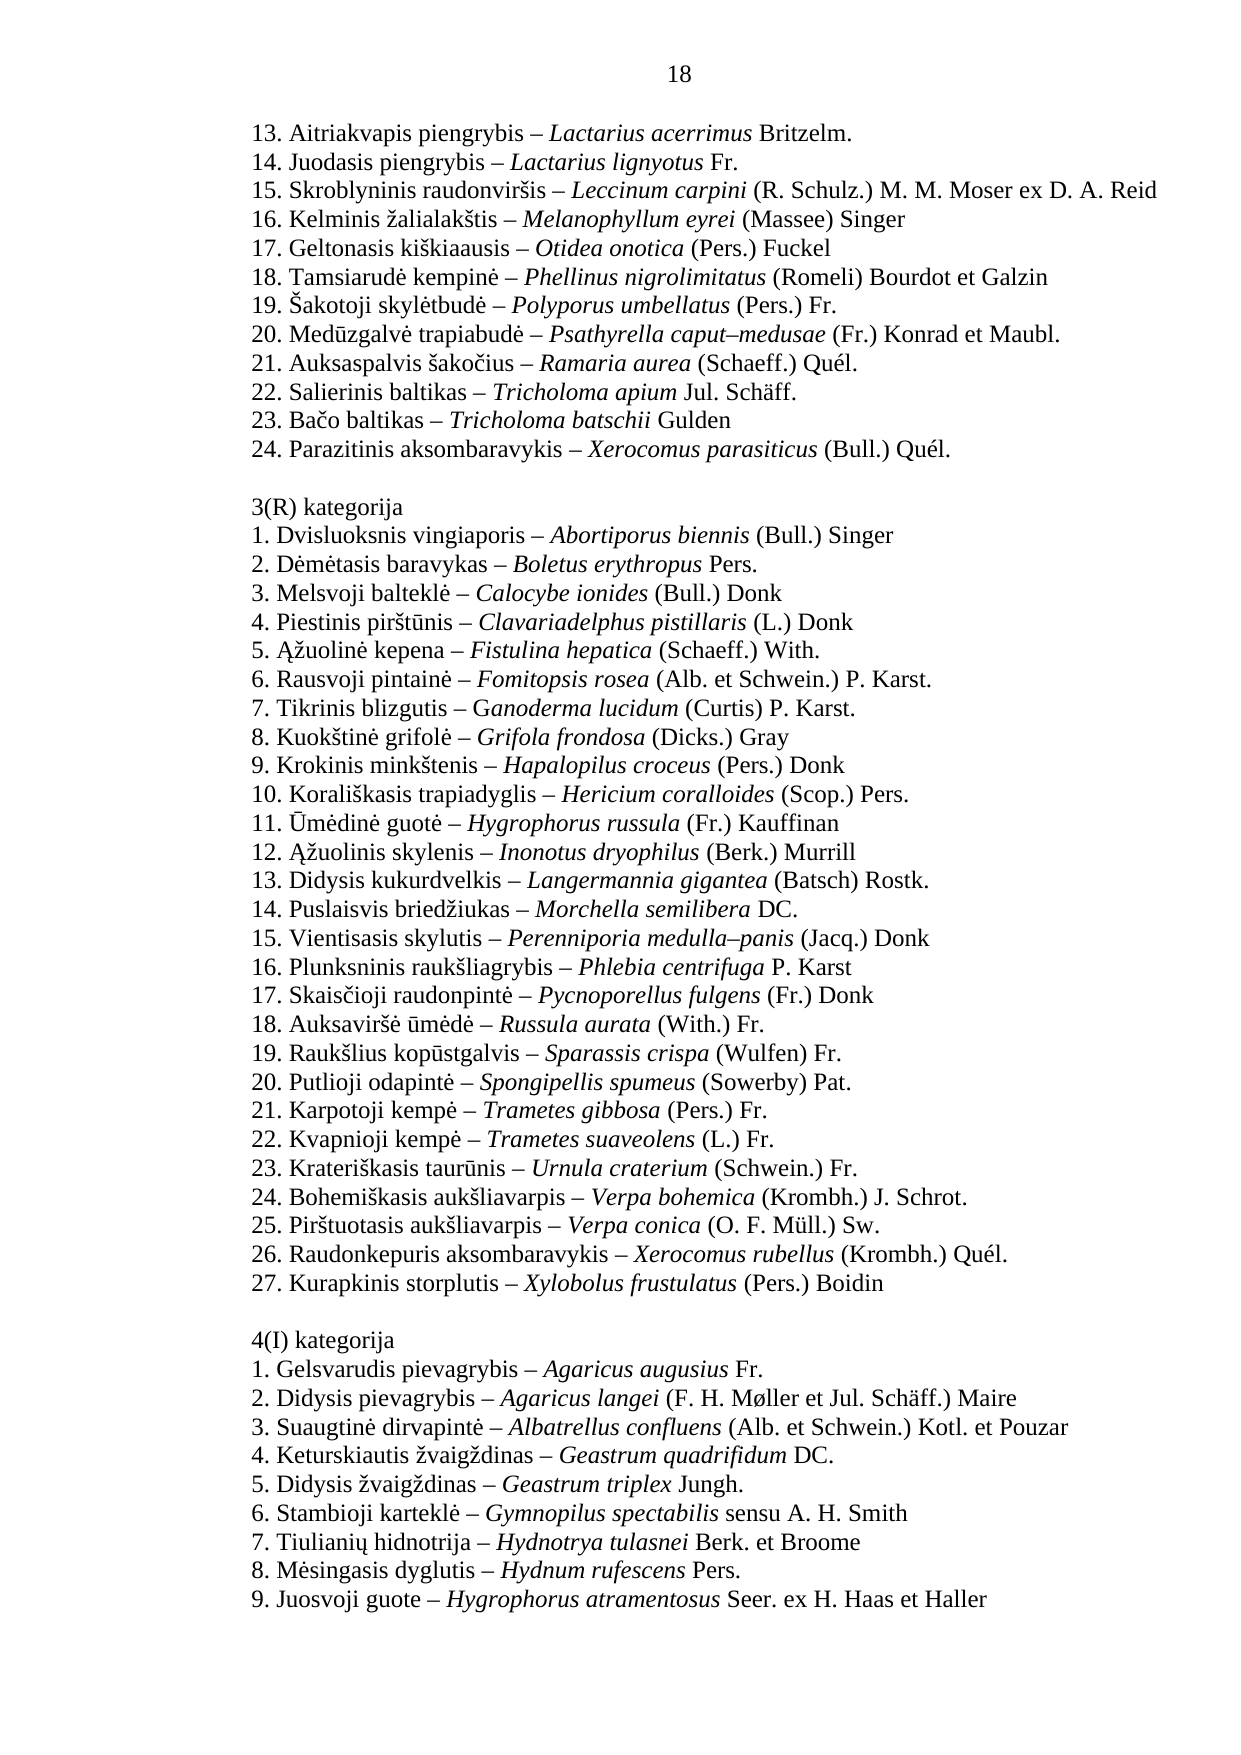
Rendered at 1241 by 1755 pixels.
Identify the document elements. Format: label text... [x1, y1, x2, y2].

text 26. Raudonkepuris aksombaravykis – Xerocomus rubellus (Krombh.) Quél. [177, 1239, 1181, 1268]
text 7. Tiulianių hidnotrija – Hydnotrya tulasnei Berk. et Broome [177, 1527, 1181, 1556]
text 21. Karpotoji kempė – Trametes gibbosa (Pers.) Fr. [177, 1096, 1181, 1124]
text 11. Ūmėdinė guotė – Hygrophorus russula (Fr.) Kauffinan [177, 808, 1181, 837]
text 22. Kvapnioji kempė – Trametes suaveolens (L.) Fr. [177, 1124, 1181, 1153]
text 23. Krateriškasis taurūnis – Urnula craterium (Schwein.) Fr. [177, 1153, 1181, 1182]
text 12. Ąžuolinis skylenis – Inonotus dryophilus (Berk.) Murrill [177, 837, 1181, 866]
text 22. Salierinis baltikas – Tricholoma apium Jul. Schäff. [177, 377, 1181, 406]
text 21. Auksaspalvis šakočius – Ramaria aurea (Schaeff.) Quél. [177, 348, 1181, 377]
text 9. Juosvoji guote – Hygrophorus atramentosus Seer. ex H. Haas et Haller [177, 1584, 1181, 1613]
text 24. Parazitinis aksombaravykis – Xerocomus parasiticus (Bull.) Quél. [177, 434, 1181, 463]
text 2. Dėmėtasis baravykas – Boletus erythropus Pers. [177, 549, 1181, 578]
text 20. Medūzgalvė trapiabudė – Psathyrella caput–medusae (Fr.) Konrad et Maubl. [177, 319, 1181, 348]
text 7. Tikrinis blizgutis – Ganoderma lucidum (Curtis) P. Karst. [177, 693, 1181, 722]
text 19. Šakotoji skylėtbudė – Polyporus umbellatus (Pers.) Fr. [177, 291, 1181, 319]
text 1. Gelsvarudis pievagrybis – Agaricus augusius Fr. [177, 1354, 1181, 1383]
text 4(I) kategorija [177, 1326, 1181, 1354]
text 9. Krokinis minkštenis – Hapalopilus croceus (Pers.) Donk [177, 751, 1181, 779]
text 3(R) kategorija [177, 492, 1181, 521]
text 5. Ąžuolinė kepena – Fistulina hepatica (Schaeff.) With. [177, 636, 1181, 664]
text 8. Kuokštinė grifolė – Grifola frondosa (Dicks.) Gray [177, 722, 1181, 751]
text 24. Bohemiškasis aukšliavarpis – Verpa bohemica (Krombh.) J. Schrot. [177, 1182, 1181, 1211]
text 18. Tamsiarudė kempinė – Phellinus nigrolimitatus (Romeli) Bourdot et Galzin [177, 262, 1181, 291]
text 4. Keturskiautis žvaigždinas – Geastrum quadrifidum DC. [177, 1441, 1181, 1469]
text 14. Puslaisvis briedžiukas – Morchella semilibera DC. [177, 894, 1181, 923]
text 15. Vientisasis skylutis – Perenniporia medulla–panis (Jacq.) Donk [177, 923, 1181, 952]
text 18. Auksaviršė ūmėdė – Russula aurata (With.) Fr. [177, 1009, 1181, 1038]
text 27. Kurapkinis storplutis – Xylobolus frustulatus (Pers.) Boidin [177, 1268, 1181, 1297]
text 5. Didysis žvaigždinas – Geastrum triplex Jungh. [177, 1469, 1181, 1498]
text 25. Pirštuotasis aukšliavarpis – Verpa conica (O. F. Müll.) Sw. [177, 1211, 1181, 1239]
text 14. Juodasis piengrybis – Lactarius lignyotus Fr. [177, 147, 1181, 176]
text 23. Bačo baltikas – Tricholoma batschii Gulden [177, 406, 1181, 434]
text 15. Skroblyninis raudonviršis – Leccinum carpini (R. Schulz.) M. M. Moser ex D. A. Reid [177, 176, 1181, 204]
text 3. Suaugtinė dirvapintė – Albatrellus confluens (Alb. et Schwein.) Kotl. et Pouzar [177, 1412, 1181, 1441]
text 2. Didysis pievagrybis – Agaricus langei (F. H. Møller et Jul. Schäff.) Maire [177, 1383, 1181, 1412]
text 16. Plunksninis raukšliagrybis – Phlebia centrifuga P. Karst [177, 952, 1181, 981]
text 8. Mėsingasis dyglutis – Hydnum rufescens Pers. [177, 1556, 1181, 1584]
text 17. Geltonasis kiškiaausis – Otidea onotica (Pers.) Fuckel [177, 233, 1181, 262]
text 16. Kelminis žalialakštis – Melanophyllum eyrei (Massee) Singer [177, 204, 1181, 233]
text 13. Didysis kukurdvelkis – Langermannia gigantea (Batsch) Rostk. [177, 866, 1181, 894]
text 1. Dvisluoksnis vingiaporis – Abortiporus biennis (Bull.) Singer [177, 521, 1181, 549]
text 6. Stambioji karteklė – Gymnopilus spectabilis sensu A. H. Smith [177, 1498, 1181, 1527]
text 4. Piestinis pirštūnis – Clavariadelphus pistillaris (L.) Donk [177, 607, 1181, 636]
text 13. Aitriakvapis piengrybis – Lactarius acerrimus Britzelm. [177, 118, 1181, 147]
text 19. Raukšlius kopūstgalvis – Sparassis crispa (Wulfen) Fr. [177, 1038, 1181, 1067]
text 3. Melsvoji balteklė – Calocybe ionides (Bull.) Donk [177, 578, 1181, 607]
text 17. Skaisčioji raudonpintė – Pycnoporellus fulgens (Fr.) Donk [177, 981, 1181, 1009]
text 6. Rausvoji pintainė – Fomitopsis rosea (Alb. et Schwein.) P. Karst. [177, 664, 1181, 693]
text 20. Putlioji odapintė – Spongipellis spumeus (Sowerby) Pat. [177, 1067, 1181, 1096]
text 10. Korališkasis trapiadyglis – Hericium coralloides (Scop.) Pers. [177, 779, 1181, 808]
